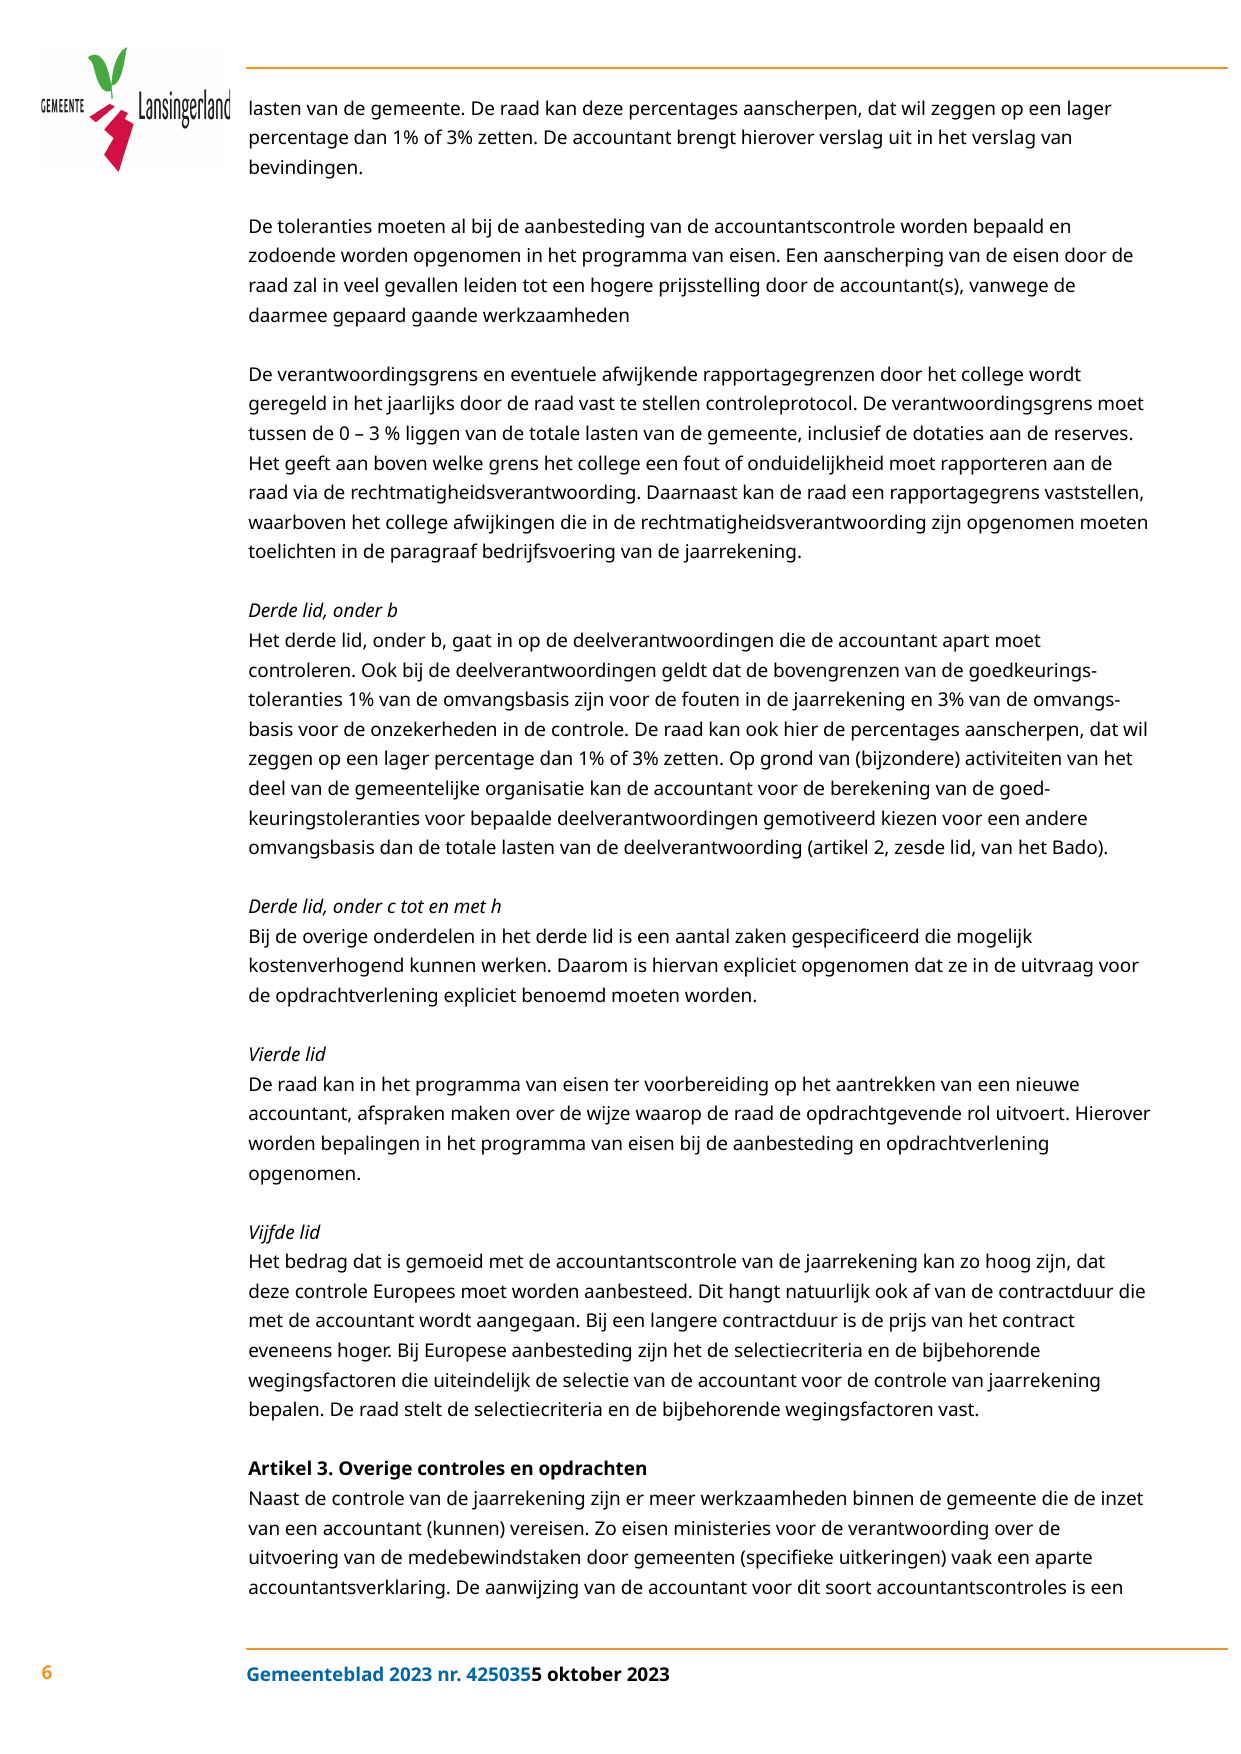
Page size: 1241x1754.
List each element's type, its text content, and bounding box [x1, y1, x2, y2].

text Derde lid, onder b [248, 598, 1152, 623]
text De raad kan in het programma van eisen ter voorbereiding op het aantrekken van een nieuwe accountant, afspraken maken over de wijze waarop de raad de opdrachtgevende rol uitvoert. Hierover worden bepalingen in het programma van eisen bij de aanbesteding en opdrachtverlening opgenomen. [248, 1071, 1152, 1186]
text Vierde lid [248, 1041, 1152, 1067]
text Artikel 3. Overige controles en opdrachten [248, 1456, 1152, 1481]
text Bij de overige onderdelen in het derde lid is een aantal zaken gespecificeerd die mogelijk kostenverhogend kunnen werken. Daarom is hiervan expliciet opgenomen dat ze in de uitvraag voor de opdrachtverlening expliciet benoemd moeten worden. [248, 923, 1152, 1008]
text Derde lid, onder c tot en met h [248, 893, 1152, 919]
text lasten van de gemeente. De raad kan deze percentages aanscherpen, dat wil zeggen op een lager percentage dan 1% of 3% zetten. De accountant brengt hierover verslag uit in het verslag van bevindingen. [248, 95, 1152, 180]
text Het bedrag dat is gemoeid met de accountantscontrole van de jaarrekening kan zo hoog zijn, dat deze controle Europees moet worden aanbesteed. Dit hangt natuurlijk ook af van de contractduur die met de accountant wordt aangegaan. Bij een langere contractduur is de prijs van het contract eveneens hoger. Bij Europese aanbesteding zijn het de selectiecriteria en de bijbehorende wegingsfactoren die uiteindelijk de selectie van de accountant voor de controle van jaarrekening bepalen. De raad stelt de selectiecriteria en de bijbehorende wegingsfactoren vast. [248, 1248, 1152, 1422]
text Naast de controle van de jaarrekening zijn er meer werkzaamheden binnen de gemeente die de inzet van een accountant (kunnen) vereisen. Zo eisen ministeries voor de verantwoording over de uitvoering van de medebewindstaken door gemeenten (specifieke uitkeringen) vaak een aparte accountantsverklaring. De aanwijzing van de accountant voor dit soort accountantscontroles is een [248, 1485, 1152, 1600]
text Vijfde lid [248, 1219, 1152, 1245]
text De toleranties moeten al bij de aanbesteding van de accountantscontrole worden bepaald en zodoende worden opgenomen in het programma van eisen. Een aanscherping van de eisen door de raad zal in veel gevallen leiden tot een hogere prijsstelling door de accountant(s), vanwege de daarmee gepaard gaande werkzaamheden [248, 213, 1152, 328]
text De verantwoordingsgrens en eventuele afwijkende rapportagegrenzen door het college wordt geregeld in het jaarlijks door de raad vast te stellen controleprotocol. De verantwoordingsgrens moet tussen de 0 – 3 % liggen van de totale lasten van de gemeente, inclusief de dotaties aan de reserves. Het geeft aan boven welke grens het college een fout of onduidelijkheid moet rapporteren aan de raad via de rechtmatigheidsverantwoording. Daarnaast kan de raad een rapportagegrens vaststellen, waarboven het college afwijkingen die in de rechtmatigheidsverantwoording zijn opgenomen moeten toelichten in de paragraaf bedrijfsvoering van de jaarrekening. [248, 361, 1152, 564]
picture [41, 47, 231, 172]
text Het derde lid, onder b, gaat in op de deelverantwoordingen die de accountant apart moet controleren. Ook bij de deelverantwoordingen geldt dat de bovengrenzen van de goedkeurings-toleranties 1% van de omvangsbasis zijn voor de fouten in de jaarrekening en 3% van de omvangs-basis voor de onzekerheden in de controle. De raad kan ook hier de percentages aanscherpen, dat wil zeggen op een lager percentage dan 1% of 3% zetten. Op grond van (bijzondere) activiteiten van het deel van de gemeentelijke organisatie kan de accountant voor de berekening van de goed-keuringstoleranties voor bepaalde deelverantwoordingen gemotiveerd kiezen voor een andere omvangsbasis dan de totale lasten van de deelverantwoording (artikel 2, zesde lid, van het Bado). [248, 627, 1152, 860]
